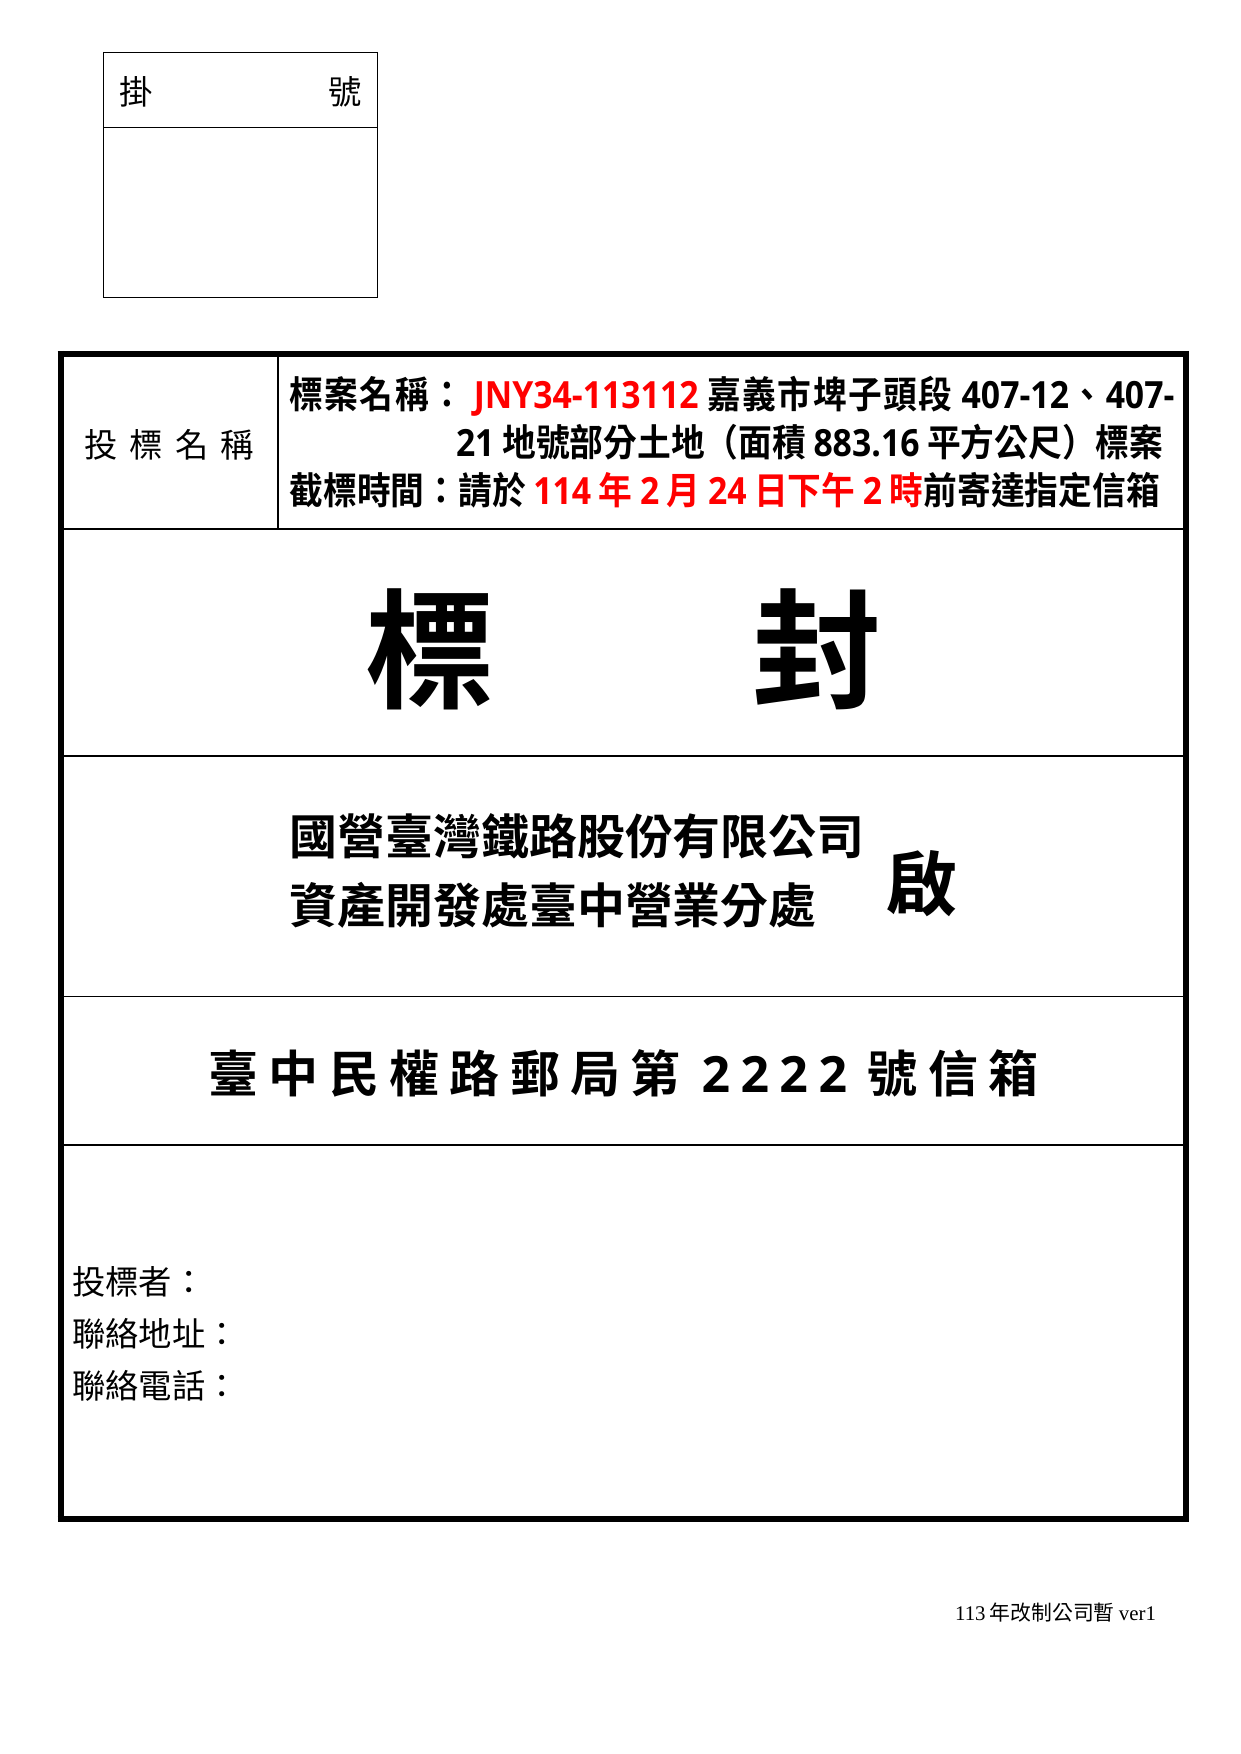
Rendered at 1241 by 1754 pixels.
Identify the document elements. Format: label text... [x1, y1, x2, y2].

table_cell 臺中民權路郵局第2222號信箱 [64, 997, 1183, 1144]
table_cell 國營臺灣鐵路股份有限公司資產開發處臺中營業分處 啟 [64, 757, 1183, 996]
table_cell 投標者： 聯絡地址： 聯絡電話： [64, 1146, 1183, 1516]
table_header 投標名稱 [64, 357, 277, 528]
table_header 標案名稱： JNY34-113112嘉義市埤子頭段407-12、407-21地號部分土地（面積883.16平方公尺）標案 截標時間：請於114年2月24日下午2時前寄達指定信箱 [279, 357, 1183, 528]
table_header 掛號 [104, 53, 377, 127]
table_cell 標 封 [64, 530, 1183, 755]
table_cell [104, 128, 377, 297]
